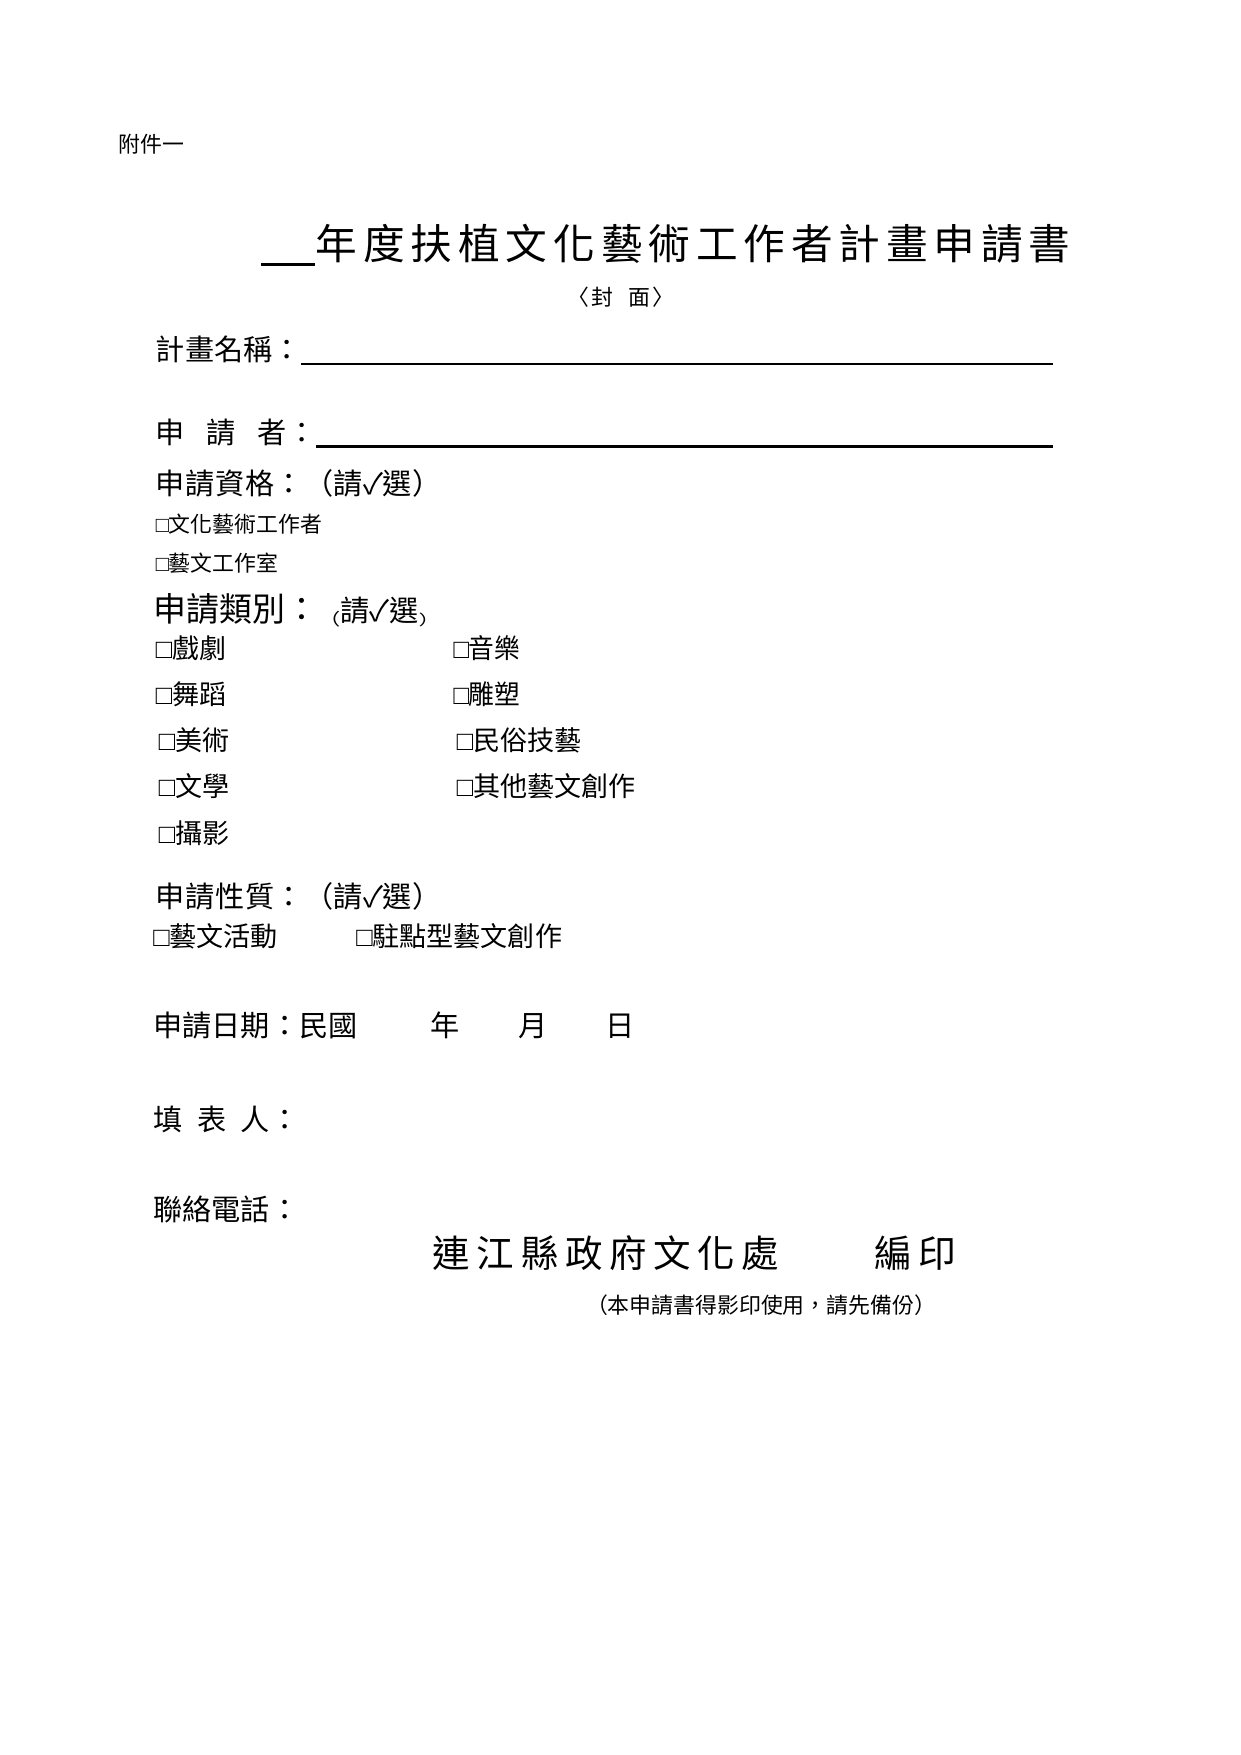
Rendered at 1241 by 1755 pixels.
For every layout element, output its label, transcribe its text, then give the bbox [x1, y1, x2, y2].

text 年度扶植文化藝術工作者計畫申請書 [183, 211, 1149, 272]
text □美術 □民俗技藝 [158, 719, 1149, 758]
text 申 請 者： [156, 402, 1149, 453]
subtitle 計畫名稱： [156, 327, 1149, 369]
text □戲劇 □音樂 [156, 632, 1149, 666]
subtitle 連江縣政府文化處 編印 [432, 1224, 1149, 1278]
text □舞蹈 □雕塑 [156, 673, 1149, 712]
text 申請資格：（請✓選） [156, 460, 1149, 503]
text （本申請書得影印使用，請先備份） [583, 1288, 938, 1319]
text 〈封 面〉 [183, 280, 1058, 311]
text □藝文工作室 [156, 553, 1149, 577]
text □藝文活動 □駐點型藝文創作 [153, 918, 1149, 953]
text 附件一 [118, 127, 1149, 159]
text □文化藝術工作者 [156, 507, 1149, 539]
text □文學 □其他藝文創作 [158, 765, 1149, 805]
text 聯絡電話： [153, 1191, 303, 1228]
text □攝影 [158, 812, 1149, 851]
text 申請日期：民國 年 月 日填 表 人： [153, 1003, 635, 1139]
text 申請類別：（請✓選） [153, 577, 1149, 632]
text 申請性質：（請✓選） [156, 865, 1149, 918]
